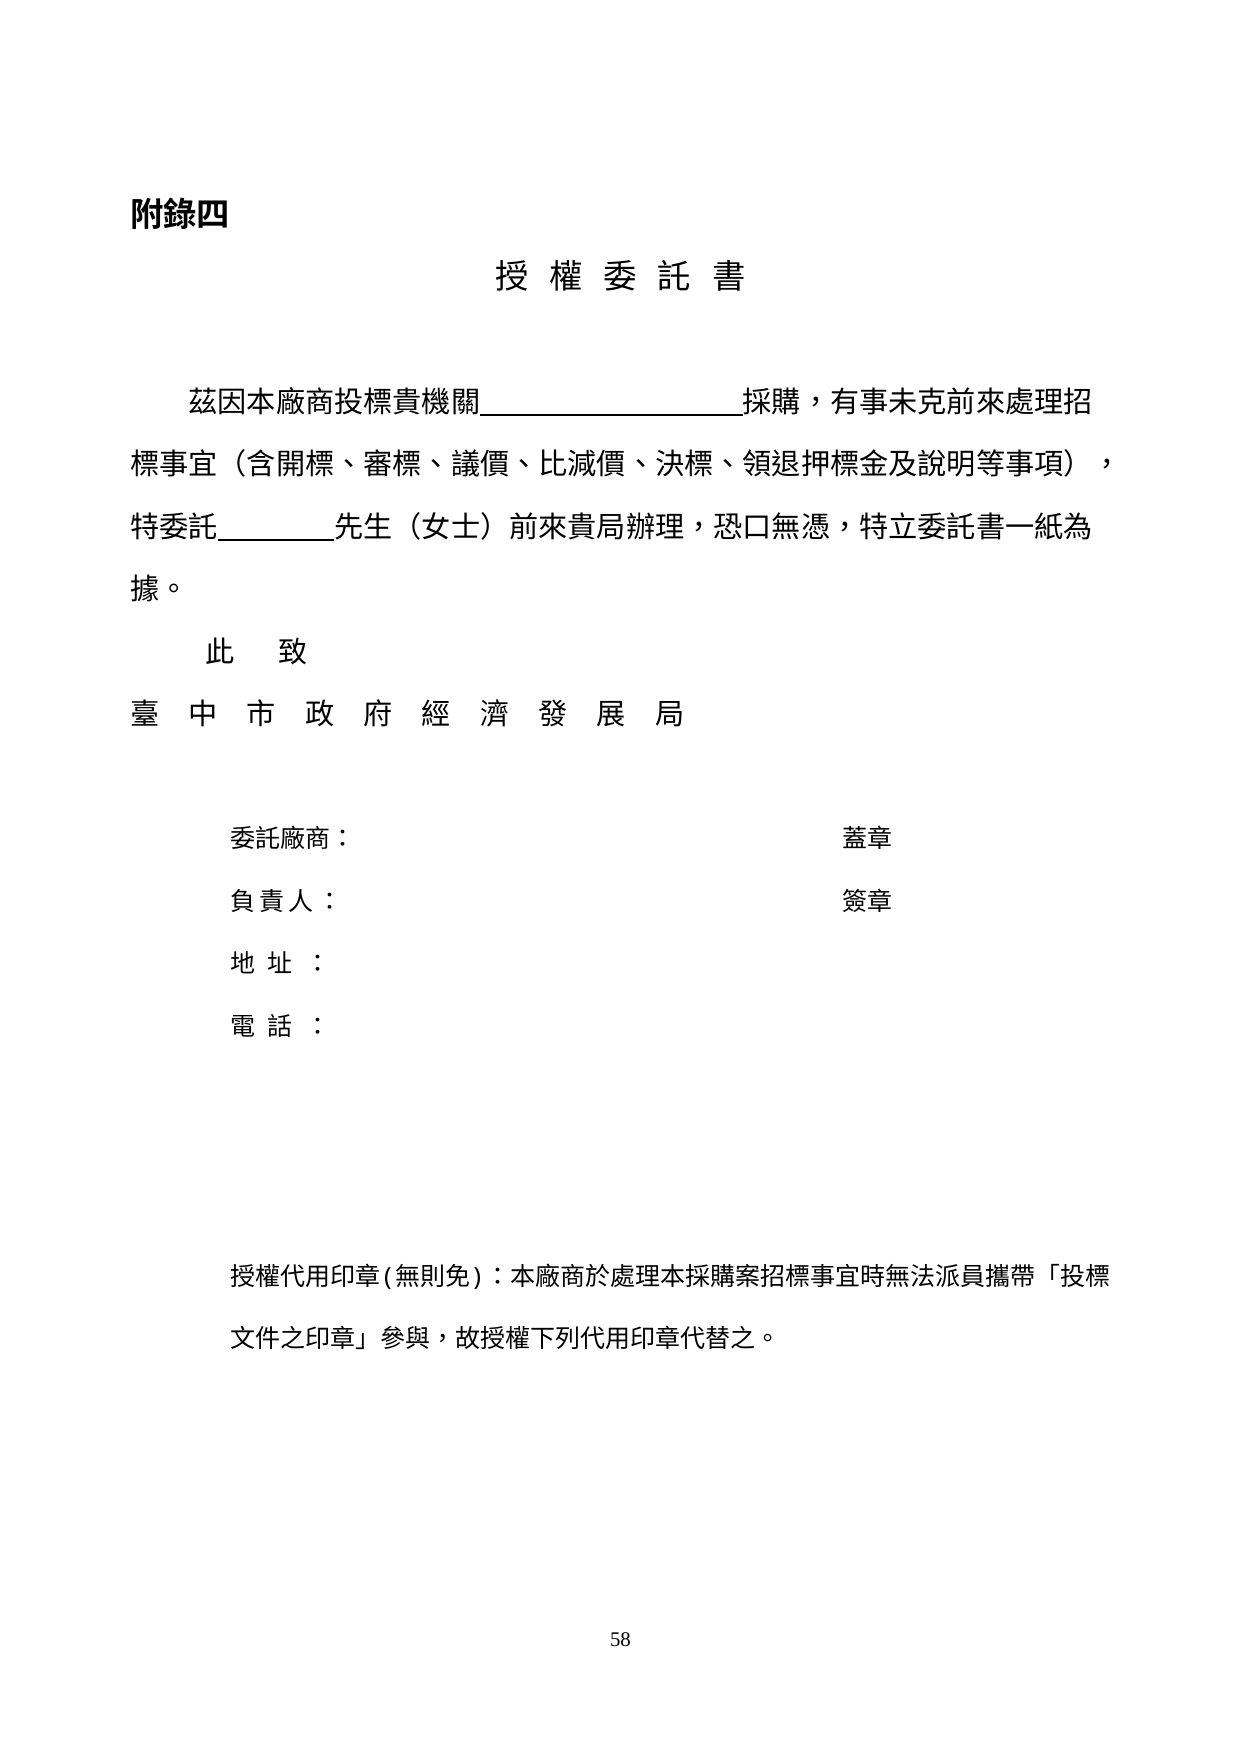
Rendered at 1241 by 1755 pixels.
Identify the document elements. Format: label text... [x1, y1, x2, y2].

text 此 致 [205, 608, 1110, 670]
text 臺 中 市 政 府 經 濟 發 展 局 [130, 670, 1110, 733]
text 地址： [230, 920, 1110, 983]
text 附錄四 [130, 170, 1110, 233]
text 委託廠商： 蓋章 [230, 795, 1110, 858]
text 負責人： 簽章 [230, 858, 1110, 920]
text 授權代用印章(無則免)：本廠商於處理本採購案招標事宜時無法派員攜帶「投標文件之印章」參與，故授權下列代用印章代替之。 [230, 1233, 1110, 1358]
text 茲因本廠商投標貴機關 採購，有事未克前來處理招標事宜（含開標、審標、議價、比減價、決標、領退押標金及說明等事項），特委託 先生（女士）前來貴局辦理，恐口無憑，特立委託書一紙為據。 [130, 358, 1110, 608]
text 電話： [230, 983, 1110, 1045]
text 授權委託書 [130, 233, 1110, 295]
